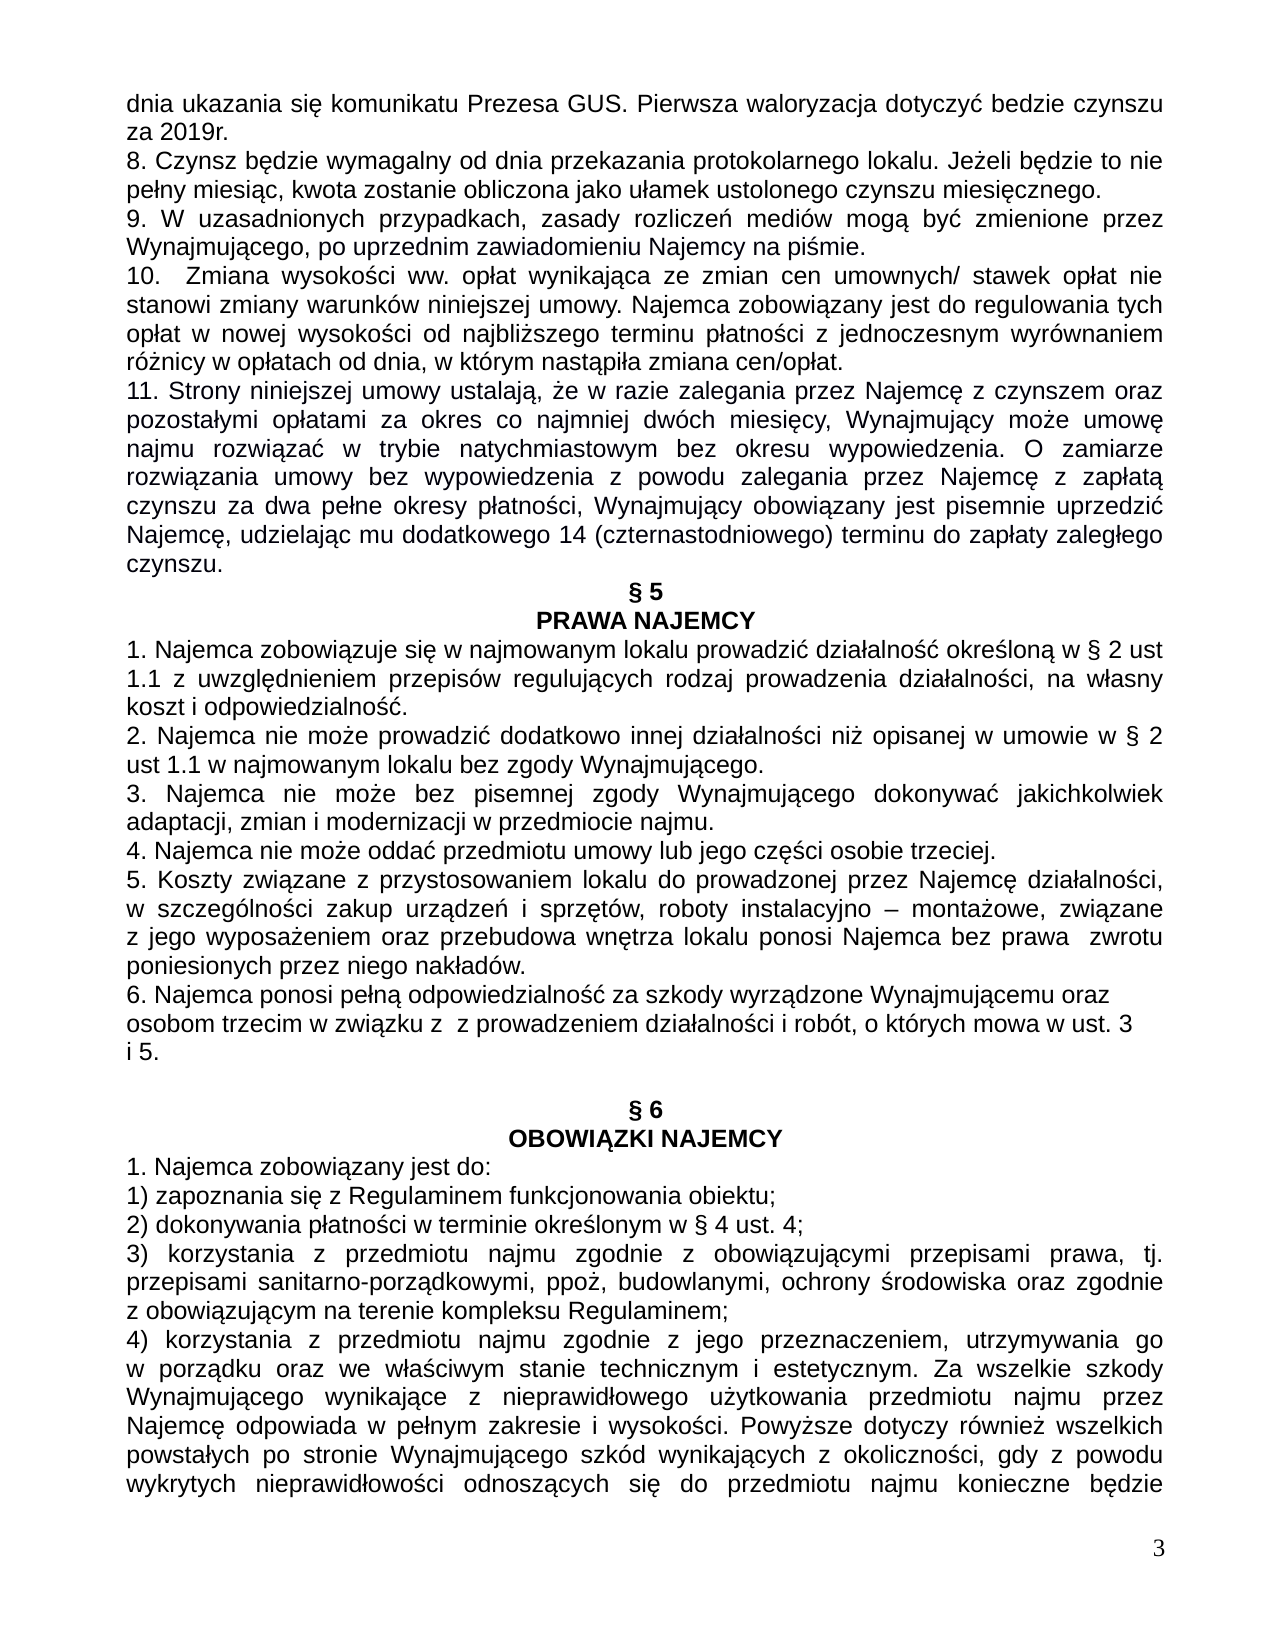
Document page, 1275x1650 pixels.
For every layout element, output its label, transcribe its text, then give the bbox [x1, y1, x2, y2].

text 10. Zmiana wysokości ww. opłat wynikająca ze zmian cen umownych/ stawek opłat nie stanowi zmiany warunków niniejszej umowy. Najemca zobowiązany jest do regulowania tych opłat w nowej wysokości od najbliższego terminu płatności z jednoczesnym wyrównaniem różnicy w opłatach od dnia, w którym nastąpiła zmiana cen/opłat. [126, 261, 1165, 376]
text 1) zapoznania się z Regulaminem funkcjonowania obiektu; [126, 1181, 1165, 1210]
text 4) korzystania z przedmiotu najmu zgodnie z jego przeznaczeniem, utrzymywania go w porządku oraz we właściwym stanie technicznym i estetycznym. Za wszelkie szkody Wynajmującego wynikające z nieprawidłowego użytkowania przedmiotu najmu przez Najemcę odpowiada w pełnym zakresie i wysokości. Powyższe dotyczy również wszelkich powstałych po stronie Wynajmującego szkód wynikających z okoliczności, gdy z powodu wykrytych nieprawidłowości odnoszących się do przedmiotu najmu konieczne będzie [126, 1325, 1165, 1497]
text dnia ukazania się komunikatu Prezesa GUS. Pierwsza waloryzacja dotyczyć bedzie czynszu za 2019r. [126, 88, 1165, 146]
text 3) korzystania z przedmiotu najmu zgodnie z obowiązującymi przepisami prawa, tj. przepisami sanitarno-porządkowymi, ppoż, budowlanymi, ochrony środowiska oraz zgodnie z obowiązującym na terenie kompleksu Regulaminem; [126, 1238, 1165, 1325]
text OBOWIĄZKI NAJEMCY [126, 1123, 1165, 1152]
text 3. Najemca nie może bez pisemnej zgody Wynajmującego dokonywać jakichkolwiek adaptacji, zmian i modernizacji w przedmiocie najmu. [126, 778, 1165, 836]
text 4. Najemca nie może oddać przedmiotu umowy lub jego części osobie trzeciej. [126, 836, 1165, 865]
text 11. Strony niniejszej umowy ustalają, że w razie zalegania przez Najemcę z czynszem oraz pozostałymi opłatami za okres co najmniej dwóch miesięcy, Wynajmujący może umowę najmu rozwiązać w trybie natychmiastowym bez okresu wypowiedzenia. O zamiarze rozwiązania umowy bez wypowiedzenia z powodu zalegania przez Najemcę z zapłatą czynszu za dwa pełne okresy płatności, Wynajmujący obowiązany jest pisemnie uprzedzić Najemcę, udzielając mu dodatkowego 14 (czternastodniowego) terminu do zapłaty zaległego czynszu. [126, 376, 1165, 577]
text § 6 [126, 1095, 1165, 1123]
text PRAWA NAJEMCY [126, 606, 1165, 635]
text § 5 [126, 577, 1165, 606]
text 9. W uzasadnionych przypadkach, zasady rozliczeń mediów mogą być zmienione przez Wynajmującego, po uprzednim zawiadomieniu Najemcy na piśmie. [126, 203, 1165, 261]
text 1. Najemca zobowiązuje się w najmowanym lokalu prowadzić działalność określoną w § 2 ust 1.1 z uwzględnieniem przepisów regulujących rodzaj prowadzenia działalności, na własny koszt i odpowiedzialność. [126, 635, 1165, 721]
text 6. Najemca ponosi pełną odpowiedzialność za szkody wyrządzone Wynajmującemu oraz osobom trzecim w związku z z prowadzeniem działalności i robót, o których mowa w ust. 3 i 5. [126, 980, 1165, 1066]
text 2. Najemca nie może prowadzić dodatkowo innej działalności niż opisanej w umowie w § 2 ust 1.1 w najmowanym lokalu bez zgody Wynajmującego. [126, 721, 1165, 778]
text 2) dokonywania płatności w terminie określonym w § 4 ust. 4; [126, 1210, 1165, 1238]
text 5. Koszty związane z przystosowaniem lokalu do prowadzonej przez Najemcę działalności, w szczególności zakup urządzeń i sprzętów, roboty instalacyjno – montażowe, związane z jego wyposażeniem oraz przebudowa wnętrza lokalu ponosi Najemca bez prawa zwrotu poniesionych przez niego nakładów. [126, 865, 1165, 980]
text 8. Czynsz będzie wymagalny od dnia przekazania protokolarnego lokalu. Jeżeli będzie to nie pełny miesiąc, kwota zostanie obliczona jako ułamek ustolonego czynszu miesięcznego. [126, 146, 1165, 203]
text 1. Najemca zobowiązany jest do: [126, 1152, 1165, 1181]
